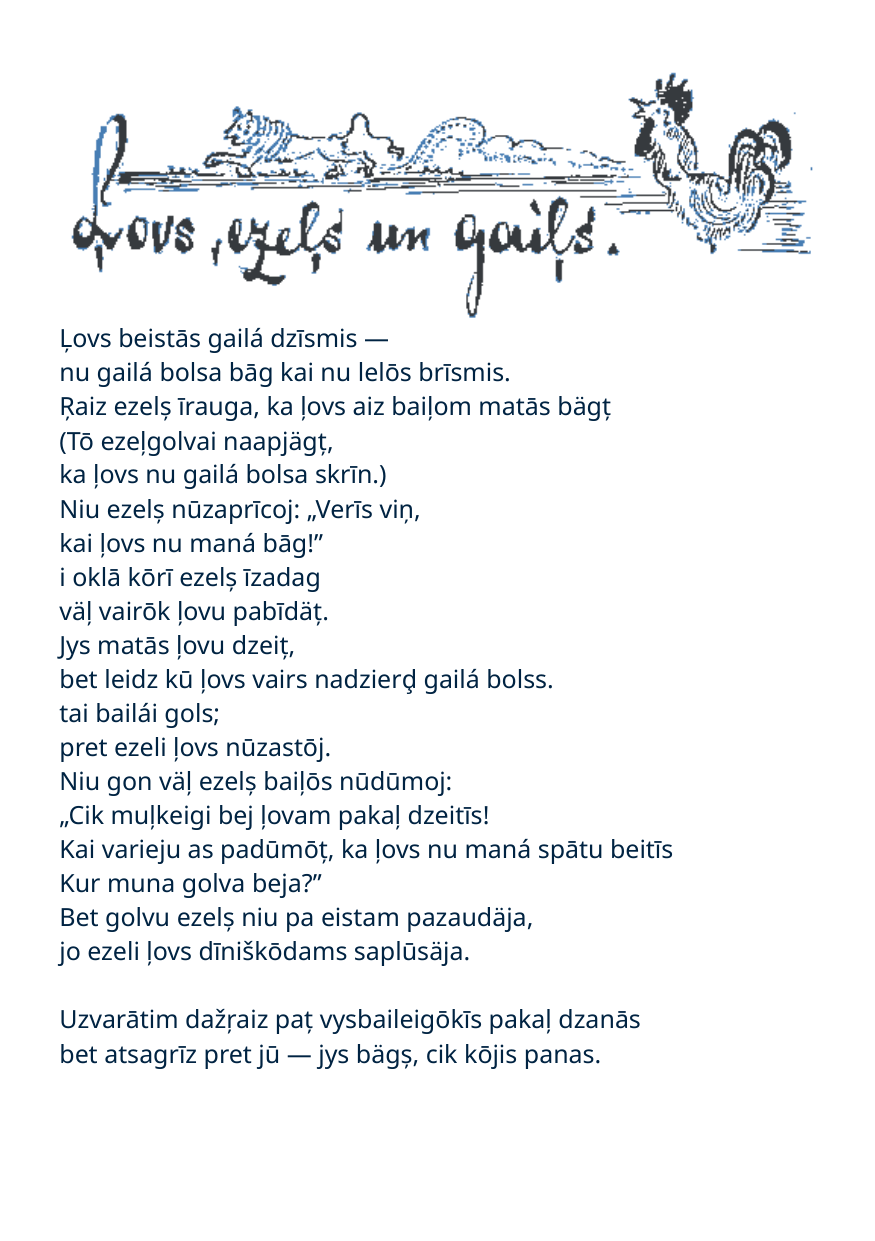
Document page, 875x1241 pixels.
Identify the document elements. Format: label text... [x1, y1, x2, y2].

text pret ezeli ļovs nūzastōj. [59, 730, 815, 764]
text bet atsagrīz pret jū — jys bägș, cik kōjis panas. [59, 1036, 815, 1070]
text väļ vairōk ļovu pabīdäț. [59, 593, 815, 627]
text kai ļovs nu maná bāg!” [59, 525, 815, 559]
text Ŗaiz ezelș īrauga, ka ļovs aiz baiļom matās bägț [59, 389, 815, 423]
text Uzvarātim dažŗaiz paț vysbaileigōkīs pakaļ dzanās [59, 1002, 815, 1036]
text Kai varieju as padūmōț, ka ļovs nu maná spātu beitīs [59, 832, 815, 866]
text Jys matās ļovu dzeiț, [59, 627, 815, 662]
text Bet golvu ezelș niu pa eistam pazaudäja, [59, 900, 815, 934]
text Niu ezelș nūzaprīcoj: „Verīs viņ, [59, 491, 815, 525]
text Kur muna golva beja?” [59, 866, 815, 900]
text bet leidz kū ļovs vairs nadzierḑ gailá bolss. [59, 662, 815, 696]
text 54) Ezelș ļova ōdā [59, 1138, 815, 1167]
text Niu gon väļ ezelș baiļōs nūdūmoj: [59, 764, 815, 798]
text i oklā kōrī ezelș īzadag [59, 559, 815, 593]
text (Tō ezeļgolvai naapjägț, [59, 423, 815, 457]
text nu gailá bolsa bāg kai nu lelōs brīsmis. [59, 355, 815, 389]
text „Cik muļkeigi bej ļovam pakaļ dzeitīs! [59, 798, 815, 832]
text Ļovs beistās gailá dzīsmis — [59, 321, 815, 355]
text tai bailái gols; [59, 696, 815, 730]
text jo ezeli ļovs dīniškōdams saplūsäja. [59, 934, 815, 968]
picture [60, 59, 814, 321]
text ka ļovs nu gailá bolsa skrīn.) [59, 457, 815, 491]
